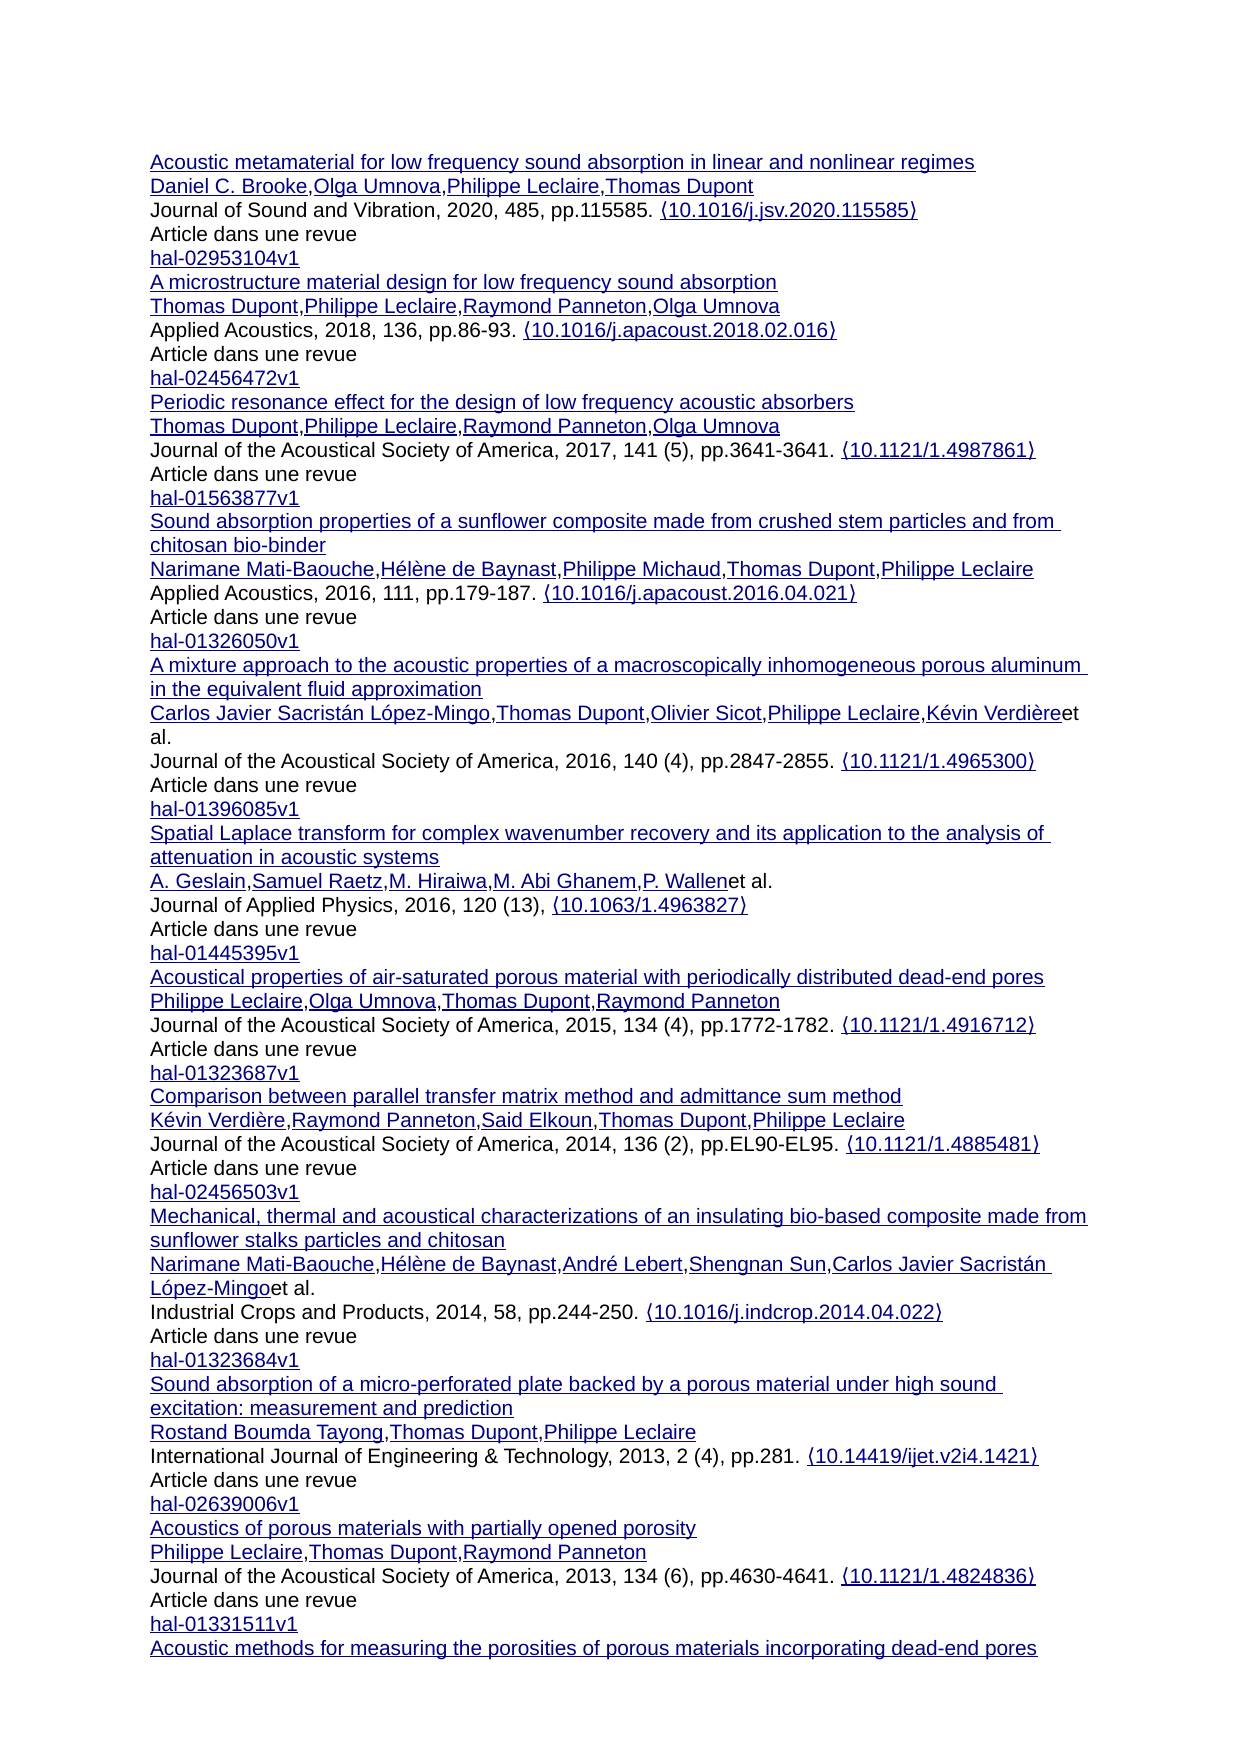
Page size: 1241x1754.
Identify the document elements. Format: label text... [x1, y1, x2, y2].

table_cell Comparison between parallel transfer matrix method and admittance sum method Kévin Verdière,Raymond Panneton,Said Elkoun,Thomas Dupont,Philippe Leclaire Journal of the Acoustical Society of America, 2014, 136 (2), pp.EL90-EL95. ⟨10.1121/1.4885481⟩ Article dans une revue hal-02456503v1 [150, 1084, 1090, 1204]
table_cell Spatial Laplace transform for complex wavenumber recovery and its application to the analysis of attenuation in acoustic systems A. Geslain,Samuel Raetz,M. Hiraiwa,M. Abi Ghanem,P. Wallenet al. Journal of Applied Physics, 2016, 120 (13), ⟨10.1063/1.4963827⟩ Article dans une revue hal-01445395v1 [150, 821, 1090, 964]
table_cell Acoustical properties of air-saturated porous material with periodically distributed dead-end pores Philippe Leclaire,Olga Umnova,Thomas Dupont,Raymond Panneton Journal of the Acoustical Society of America, 2015, 134 (4), pp.1772-1782. ⟨10.1121/1.4916712⟩ Article dans une revue hal-01323687v1 [150, 965, 1090, 1084]
table_cell Acoustics of porous materials with partially opened porosity Philippe Leclaire,Thomas Dupont,Raymond Panneton Journal of the Acoustical Society of America, 2013, 134 (6), pp.4630-4641. ⟨10.1121/1.4824836⟩ Article dans une revue hal-01331511v1 [150, 1516, 1090, 1635]
table_cell Acoustic metamaterial for low frequency sound absorption in linear and nonlinear regimes Daniel C. Brooke,Olga Umnova,Philippe Leclaire,Thomas Dupont Journal of Sound and Vibration, 2020, 485, pp.115585. ⟨10.1016/j.jsv.2020.115585⟩ Article dans une revue hal-02953104v1 [150, 150, 1090, 270]
table_cell Sound absorption of a micro-perforated plate backed by a porous material under high sound excitation: measurement and prediction Rostand Boumda Tayong,Thomas Dupont,Philippe Leclaire International Journal of Engineering & Technology, 2013, 2 (4), pp.281. ⟨10.14419/ijet.v2i4.1421⟩ Article dans une revue hal-02639006v1 [150, 1372, 1090, 1516]
table_cell A mixture approach to the acoustic properties of a macroscopically inhomogeneous porous aluminum in the equivalent fluid approximation Carlos Javier Sacristán López-Mingo,Thomas Dupont,Olivier Sicot,Philippe Leclaire,Kévin Verdièreet al. Journal of the Acoustical Society of America, 2016, 140 (4), pp.2847-2855. ⟨10.1121/1.4965300⟩ Article dans une revue hal-01396085v1 [150, 653, 1090, 821]
table_cell Sound absorption properties of a sunflower composite made from crushed stem particles and from chitosan bio-binder Narimane Mati-Baouche,Hélène de Baynast,Philippe Michaud,Thomas Dupont,Philippe Leclaire Applied Acoustics, 2016, 111, pp.179-187. ⟨10.1016/j.apacoust.2016.04.021⟩ Article dans une revue hal-01326050v1 [150, 509, 1090, 653]
table_cell Periodic resonance effect for the design of low frequency acoustic absorbers Thomas Dupont,Philippe Leclaire,Raymond Panneton,Olga Umnova Journal of the Acoustical Society of America, 2017, 141 (5), pp.3641-3641. ⟨10.1121/1.4987861⟩ Article dans une revue hal-01563877v1 [150, 390, 1090, 509]
table_cell Mechanical, thermal and acoustical characterizations of an insulating bio-based composite made from sunflower stalks particles and chitosan Narimane Mati-Baouche,Hélène de Baynast,André Lebert,Shengnan Sun,Carlos Javier Sacristán López-Mingoet al. Industrial Crops and Products, 2014, 58, pp.244-250. ⟨10.1016/j.indcrop.2014.04.022⟩ Article dans une revue hal-01323684v1 [150, 1204, 1090, 1372]
table_cell A microstructure material design for low frequency sound absorption Thomas Dupont,Philippe Leclaire,Raymond Panneton,Olga Umnova Applied Acoustics, 2018, 136, pp.86-93. ⟨10.1016/j.apacoust.2018.02.016⟩ Article dans une revue hal-02456472v1 [150, 270, 1090, 389]
table_cell Acoustic methods for measuring the porosities of porous materials incorporating dead-end pores [150, 1635, 1090, 1659]
